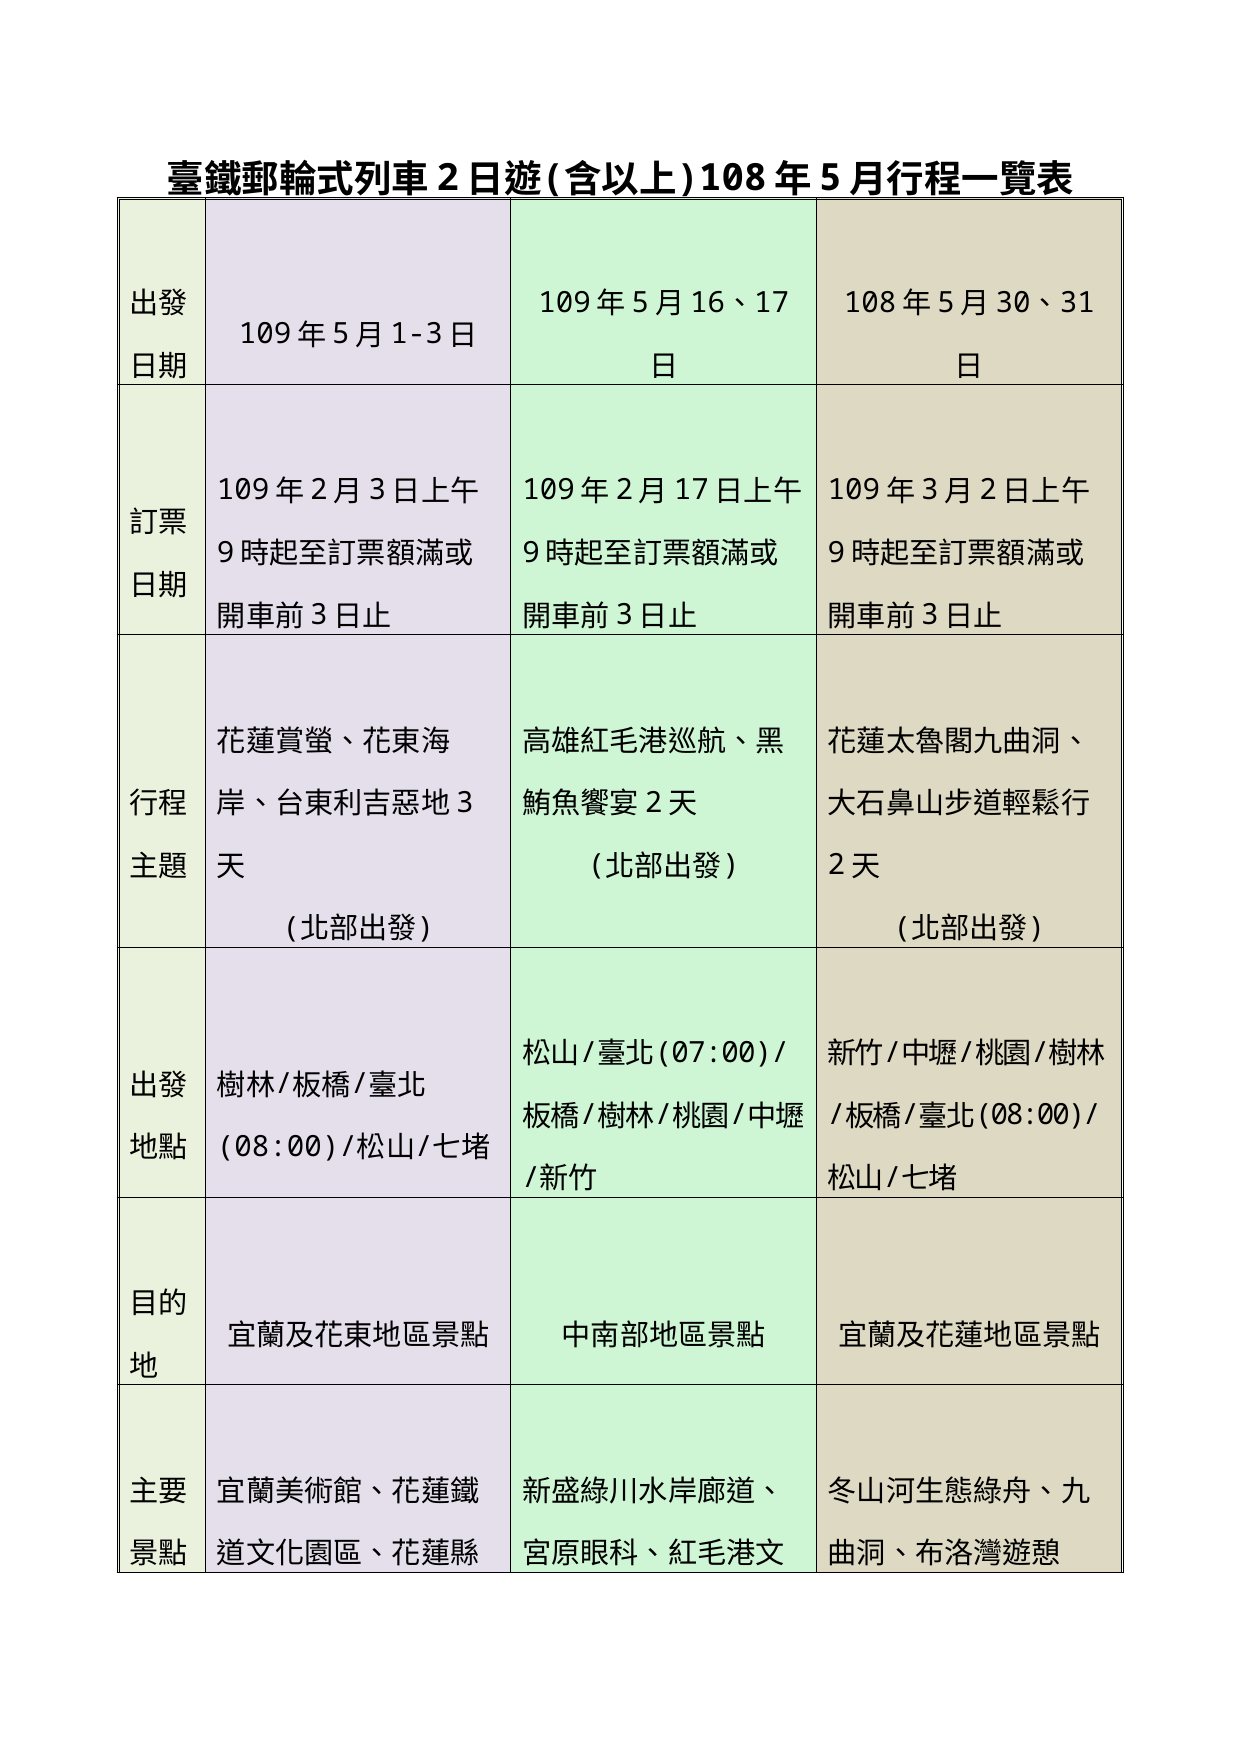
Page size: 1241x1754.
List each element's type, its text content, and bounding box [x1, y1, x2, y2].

table_header 出發日期 [120, 200, 205, 384]
table_cell 109年2月3日上午9時起至訂票額滿或開車前3日止 [206, 385, 510, 634]
table_cell 行程主題 [120, 635, 205, 947]
table_cell 中南部地區景點 [511, 1198, 816, 1384]
table_cell 宜蘭及花蓮地區景點 [817, 1198, 1121, 1384]
table_cell 花蓮太魯閣九曲洞、大石鼻山步道輕鬆行2天 (北部出發) [817, 635, 1121, 947]
table_cell 花蓮賞螢、花東海岸、台東利吉惡地3天 (北部出發) [206, 635, 510, 947]
table_cell 主要景點 [120, 1385, 205, 1572]
table_cell 新竹/中壢/桃園/樹林/板橋/臺北(08:00)/松山/七堵 [817, 948, 1121, 1197]
table_cell 宜蘭及花東地區景點 [206, 1198, 510, 1384]
table_cell 松山/臺北(07:00)/板橋/樹林/桃園/中壢/新竹 [511, 948, 816, 1197]
table_cell 宜蘭美術館、花蓮鐵道文化園區、花蓮縣 [206, 1385, 510, 1572]
table_cell 樹林/板橋/臺北(08:00)/松山/七堵 [206, 948, 510, 1197]
text 臺鐵郵輪式列車2日遊(含以上)108年5月行程一覽表 [118, 134, 1122, 197]
table_cell 109年3月2日上午9時起至訂票額滿或開車前3日止 [817, 385, 1121, 634]
table_cell 新盛綠川水岸廊道、宮原眼科、紅毛港文化園區、東港東隆宮、東港黑鮪魚季、華僑市場及南靖糖廠。 [511, 1385, 816, 1572]
table_cell 訂票日期 [120, 385, 205, 634]
table_cell 高雄紅毛港巡航、黑鮪魚饗宴2天 (北部出發) [511, 635, 816, 947]
table_cell 109年2月17日上午9時起至訂票額滿或開車前3日止 [511, 385, 816, 634]
table_header 108年5月30、31日 [817, 200, 1121, 384]
table_cell 目的地 [120, 1198, 205, 1384]
table_header 109年5月16、17日 [511, 200, 816, 384]
table_header 109年5月1-3日 [206, 200, 510, 384]
table_cell 冬山河生態綠舟、九曲洞、布洛灣遊憩 [817, 1385, 1121, 1572]
table_cell 出發地點 [120, 948, 205, 1197]
